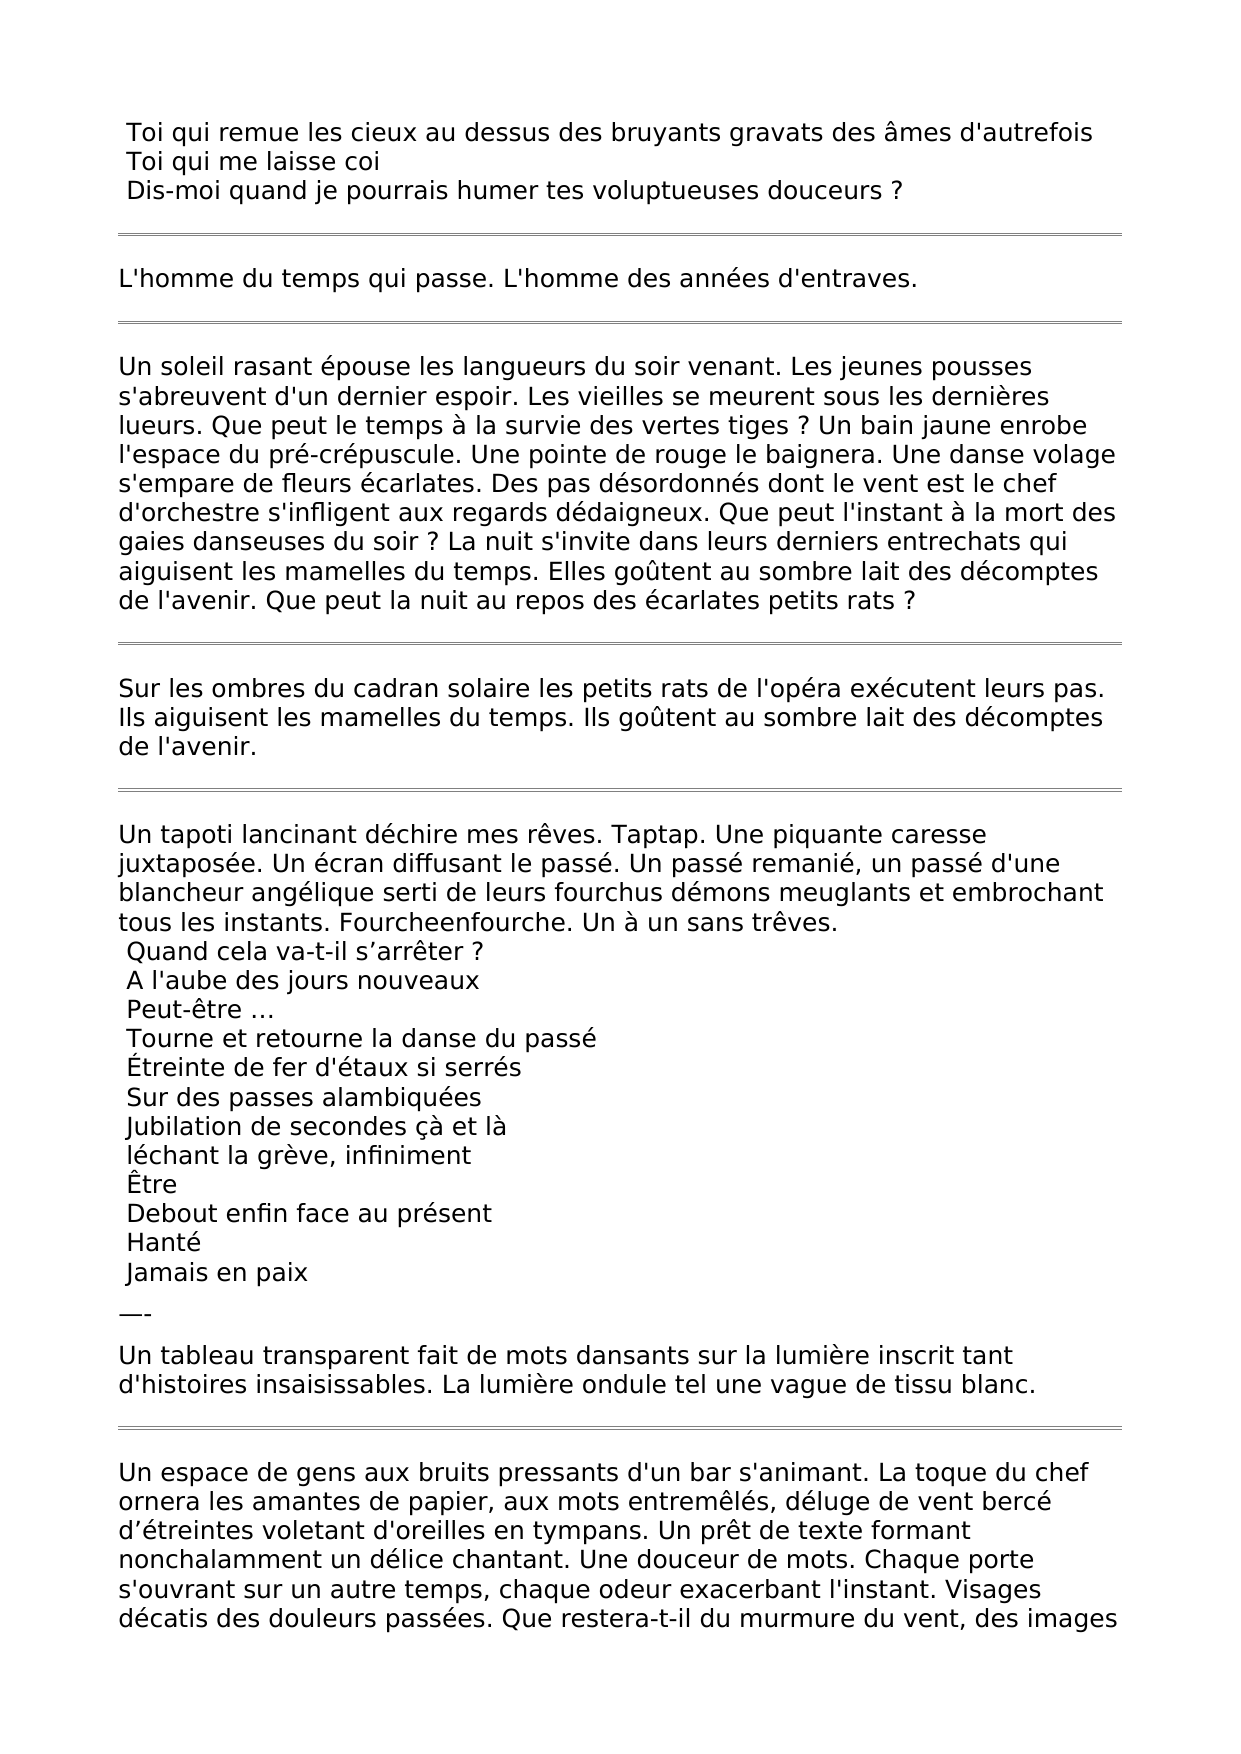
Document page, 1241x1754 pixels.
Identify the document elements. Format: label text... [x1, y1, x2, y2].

text Un tableau transparent fait de mots dansants sur la lumière inscrit tant d'histoires insaisissables. La lumière ondule tel une vague de tissu blanc. [118, 1341, 1122, 1399]
text Toi qui remue les cieux au dessus des bruyants gravats des âmes d'autrefois Toi qui me laisse coi Dis-moi quand je pourrais humer tes voluptueuses douceurs ? [118, 118, 1122, 206]
text Un tapoti lancinant déchire mes rêves. Taptap. Une piquante caresse juxtaposée. Un écran diffusant le passé. Un passé remanié, un passé d'une blancheur angélique serti de leurs fourchus démons meuglants et embrochant tous les instants. Fourcheenfourche. Un à un sans trêves. Quand cela va-t-il s’arrêter ? A l'aube des jours nouveaux Peut-être … Tourne et retourne la danse du passé Étreinte de fer d'étaux si serrés Sur des passes alambiquées Jubilation de secondes çà et là léchant la grève, infiniment Être Debout enfin face au présent Hanté Jamais en paix [118, 820, 1122, 1287]
text Un soleil rasant épouse les langueurs du soir venant. Les jeunes pousses s'abreuvent d'un dernier espoir. Les vieilles se meurent sous les dernières lueurs. Que peut le temps à la survie des vertes tiges ? Un bain jaune enrobe l'espace du pré-crépuscule. Une pointe de rouge le baignera. Une danse volage s'empare de fleurs écarlates. Des pas désordonnés dont le vent est le chef d'orchestre s'infligent aux regards dédaigneux. Que peut l'instant à la mort des gaies danseuses du soir ? La nuit s'invite dans leurs derniers entrechats qui aiguisent les mamelles du temps. Elles goûtent au sombre lait des décomptes de l'avenir. Que peut la nuit au repos des écarlates petits rats ? [118, 352, 1122, 615]
text Sur les ombres du cadran solaire les petits rats de l'opéra exécutent leurs pas. Ils aiguisent les mamelles du temps. Ils goûtent au sombre lait des décomptes de l'avenir. [118, 674, 1122, 761]
text —- [118, 1299, 1122, 1328]
text Un espace de gens aux bruits pressants d'un bar s'animant. La toque du chef ornera les amantes de papier, aux mots entremêlés, déluge de vent bercé d’étreintes voletant d'oreilles en tympans. Un prêt de texte formant nonchalamment un délice chantant. Une douceur de mots. Chaque porte s'ouvrant sur un autre temps, chaque odeur exacerbant l'instant. Visages décatis des douleurs passées. Que restera-t-il du murmure du vent, des images [118, 1458, 1122, 1633]
text L'homme du temps qui passe. L'homme des années d'entraves. [118, 264, 1122, 294]
